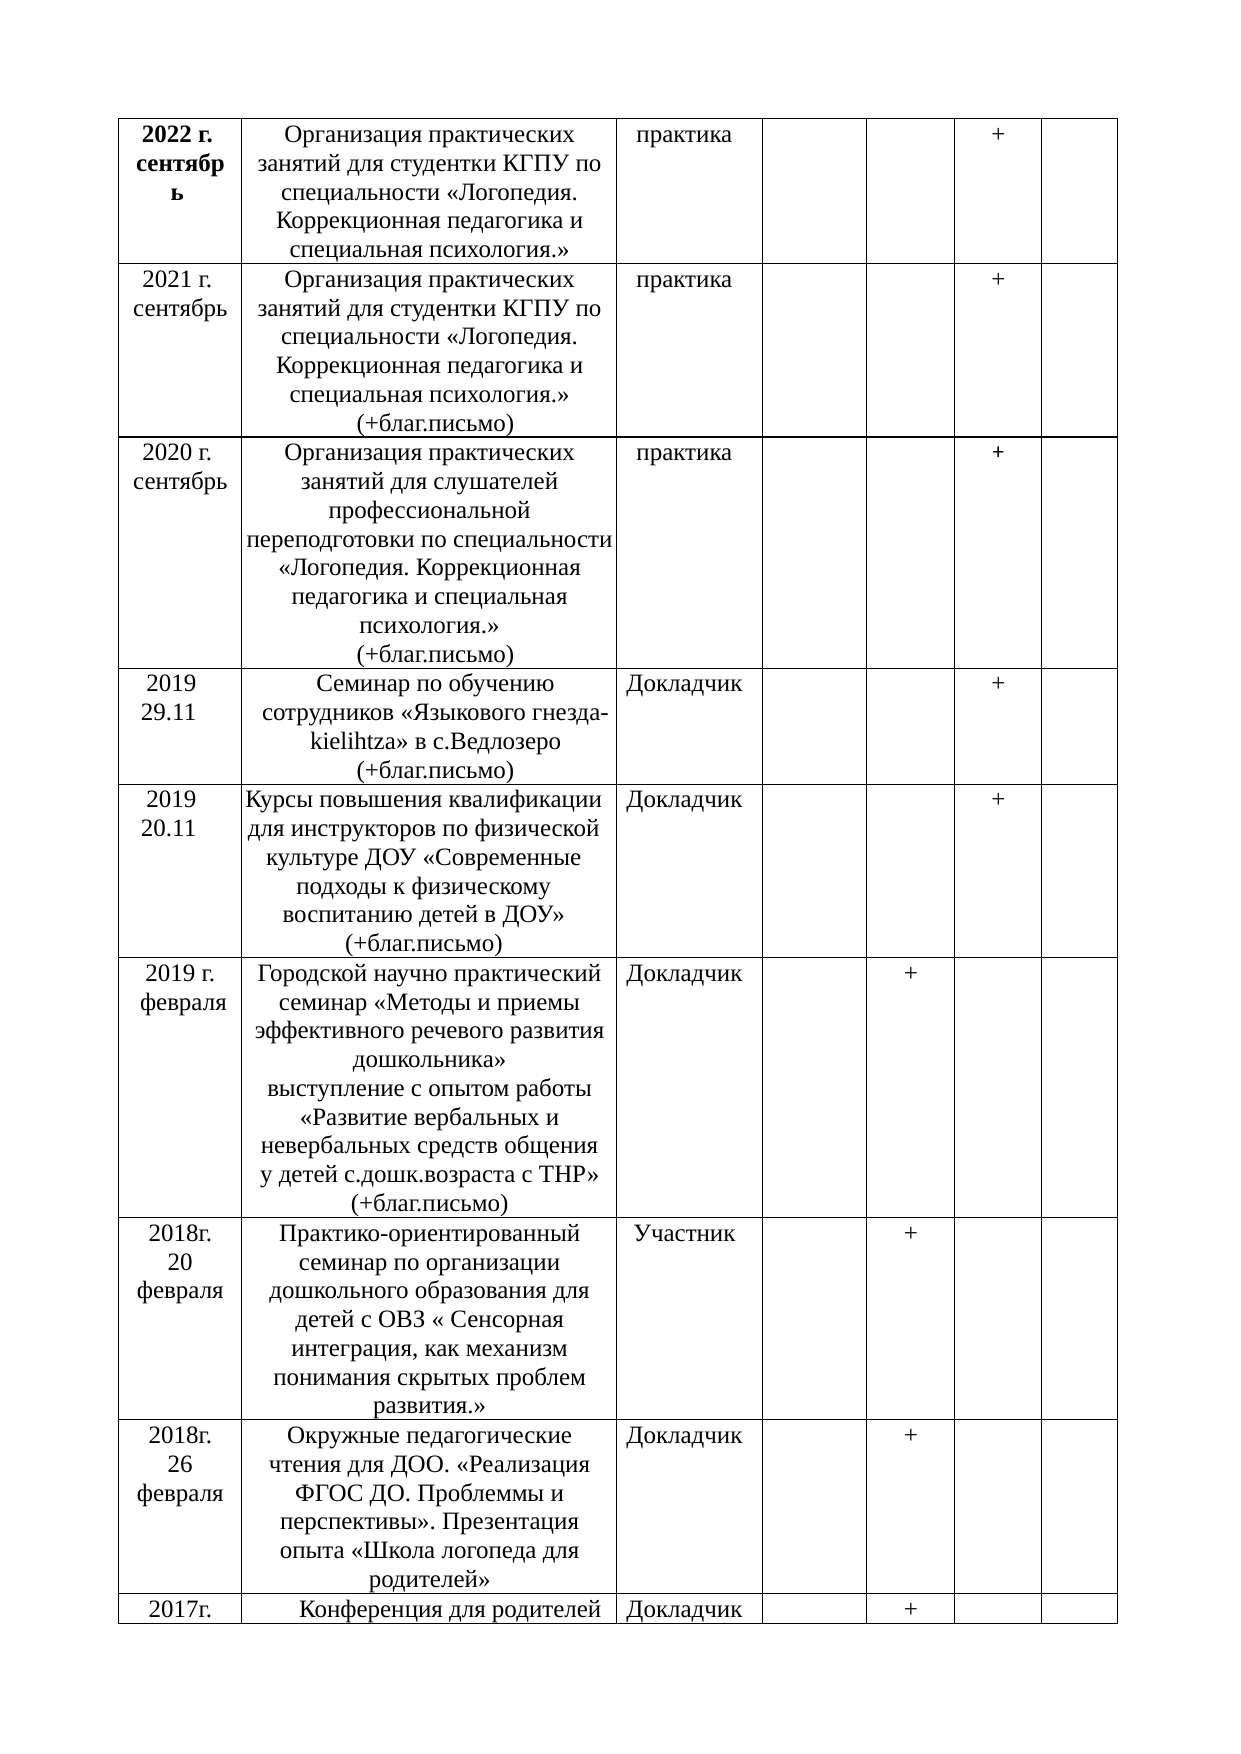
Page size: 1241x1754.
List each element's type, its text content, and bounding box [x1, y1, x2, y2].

table_cell Докладчик [617, 958, 762, 1217]
table_cell практика [617, 438, 762, 667]
table_cell [867, 264, 954, 436]
table_cell Докладчик [617, 669, 762, 783]
table_cell 2020 г. сентябрь [119, 438, 241, 667]
table_cell [763, 669, 866, 783]
table_cell [763, 958, 866, 1217]
table_cell [1042, 119, 1117, 263]
table_cell + [955, 264, 1041, 436]
table_cell [1042, 785, 1117, 957]
table_cell [867, 785, 954, 957]
table_cell [867, 119, 954, 263]
table_cell Докладчик [617, 1420, 762, 1593]
table_cell [763, 119, 866, 263]
table_cell [763, 264, 866, 436]
table_cell [763, 1594, 866, 1622]
table_cell [1042, 1218, 1117, 1419]
table_cell + [955, 119, 1041, 263]
table_cell Практико-ориентированный семинар по организации дошкольного образования для детей с ОВЗ « Сенсорная интеграция, как механизм понимания скрытых проблем развития.» [242, 1218, 616, 1419]
table_cell 2022 г. сентябрь [119, 119, 241, 263]
table_cell [763, 1420, 866, 1593]
table_cell + [867, 1218, 954, 1419]
table_cell [763, 438, 866, 667]
table_cell [955, 958, 1041, 1217]
table_cell [955, 1218, 1041, 1419]
table_cell практика [617, 119, 762, 263]
table_cell + [867, 1420, 954, 1593]
table_cell + [867, 1594, 954, 1622]
table_cell [763, 1218, 866, 1419]
table_cell Конференция для родителей МДОУ и округана тему: «Семья на пороге школьной жизни ребенка. Речевая готовность к школе». [242, 1594, 616, 1622]
table_cell Участник [617, 1218, 762, 1419]
table_cell [1042, 958, 1117, 1217]
table_cell [1042, 1594, 1117, 1622]
table_cell [1042, 438, 1117, 667]
table_cell [867, 669, 954, 783]
table_cell Организация практических занятий для слушателей профессиональной переподготовки по специальности «Логопедия. Коррекционная педагогика и специальная психология.» (+благ.письмо) [242, 438, 616, 667]
table_cell 2019 г. февраля [119, 958, 241, 1217]
table_cell [955, 1594, 1041, 1622]
table_cell Курсы повышения квалификации для инструкторов по физической культуре ДОУ «Современные подходы к физическому воспитанию детей в ДОУ» (+благ.письмо) [242, 785, 616, 957]
table_cell Докладчик [617, 785, 762, 957]
table_cell [763, 785, 866, 957]
table_cell 2017г. [119, 1594, 241, 1622]
table_cell 2019 29.11 [119, 669, 241, 783]
table_cell + [867, 958, 954, 1217]
table_cell + [955, 669, 1041, 783]
table_cell + [955, 438, 1041, 667]
table_cell практика [617, 264, 762, 436]
table_cell Семинар по обучению сотрудников «Языкового гнезда-kielihtza» в с.Ведлозеро (+благ.письмо) [242, 669, 616, 783]
table_cell [1042, 264, 1117, 436]
table_cell Окружные педагогические чтения для ДОО. «Реализация ФГОС ДО. Проблеммы и перспективы». Презентация опыта «Школа логопеда для родителей» [242, 1420, 616, 1593]
table_cell + [955, 785, 1041, 957]
table_cell [955, 1420, 1041, 1593]
table_cell Докладчик [617, 1594, 762, 1622]
table_cell Организация практических занятий для студентки КГПУ по специальности «Логопедия. Коррекционная педагогика и специальная психология.» [242, 119, 616, 263]
table_cell Организация практических занятий для студентки КГПУ по специальности «Логопедия. Коррекционная педагогика и специальная психология.» (+благ.письмо) [242, 264, 616, 436]
table_cell [1042, 1420, 1117, 1593]
table_cell [1042, 669, 1117, 783]
table_cell 2018г. 26 февраля [119, 1420, 241, 1593]
table_cell [867, 438, 954, 667]
table_cell 2021 г. сентябрь [119, 264, 241, 436]
table_cell 2018г. 20 февраля [119, 1218, 241, 1419]
table_cell 2019 20.11 [119, 785, 241, 957]
table_cell Городской научно практический семинар «Методы и приемы эффективного речевого развития дошкольника» выступление с опытом работы «Развитие вербальных и невербальных средств общения у детей с.дошк.возраста с ТНР» (+благ.письмо) [242, 958, 616, 1217]
